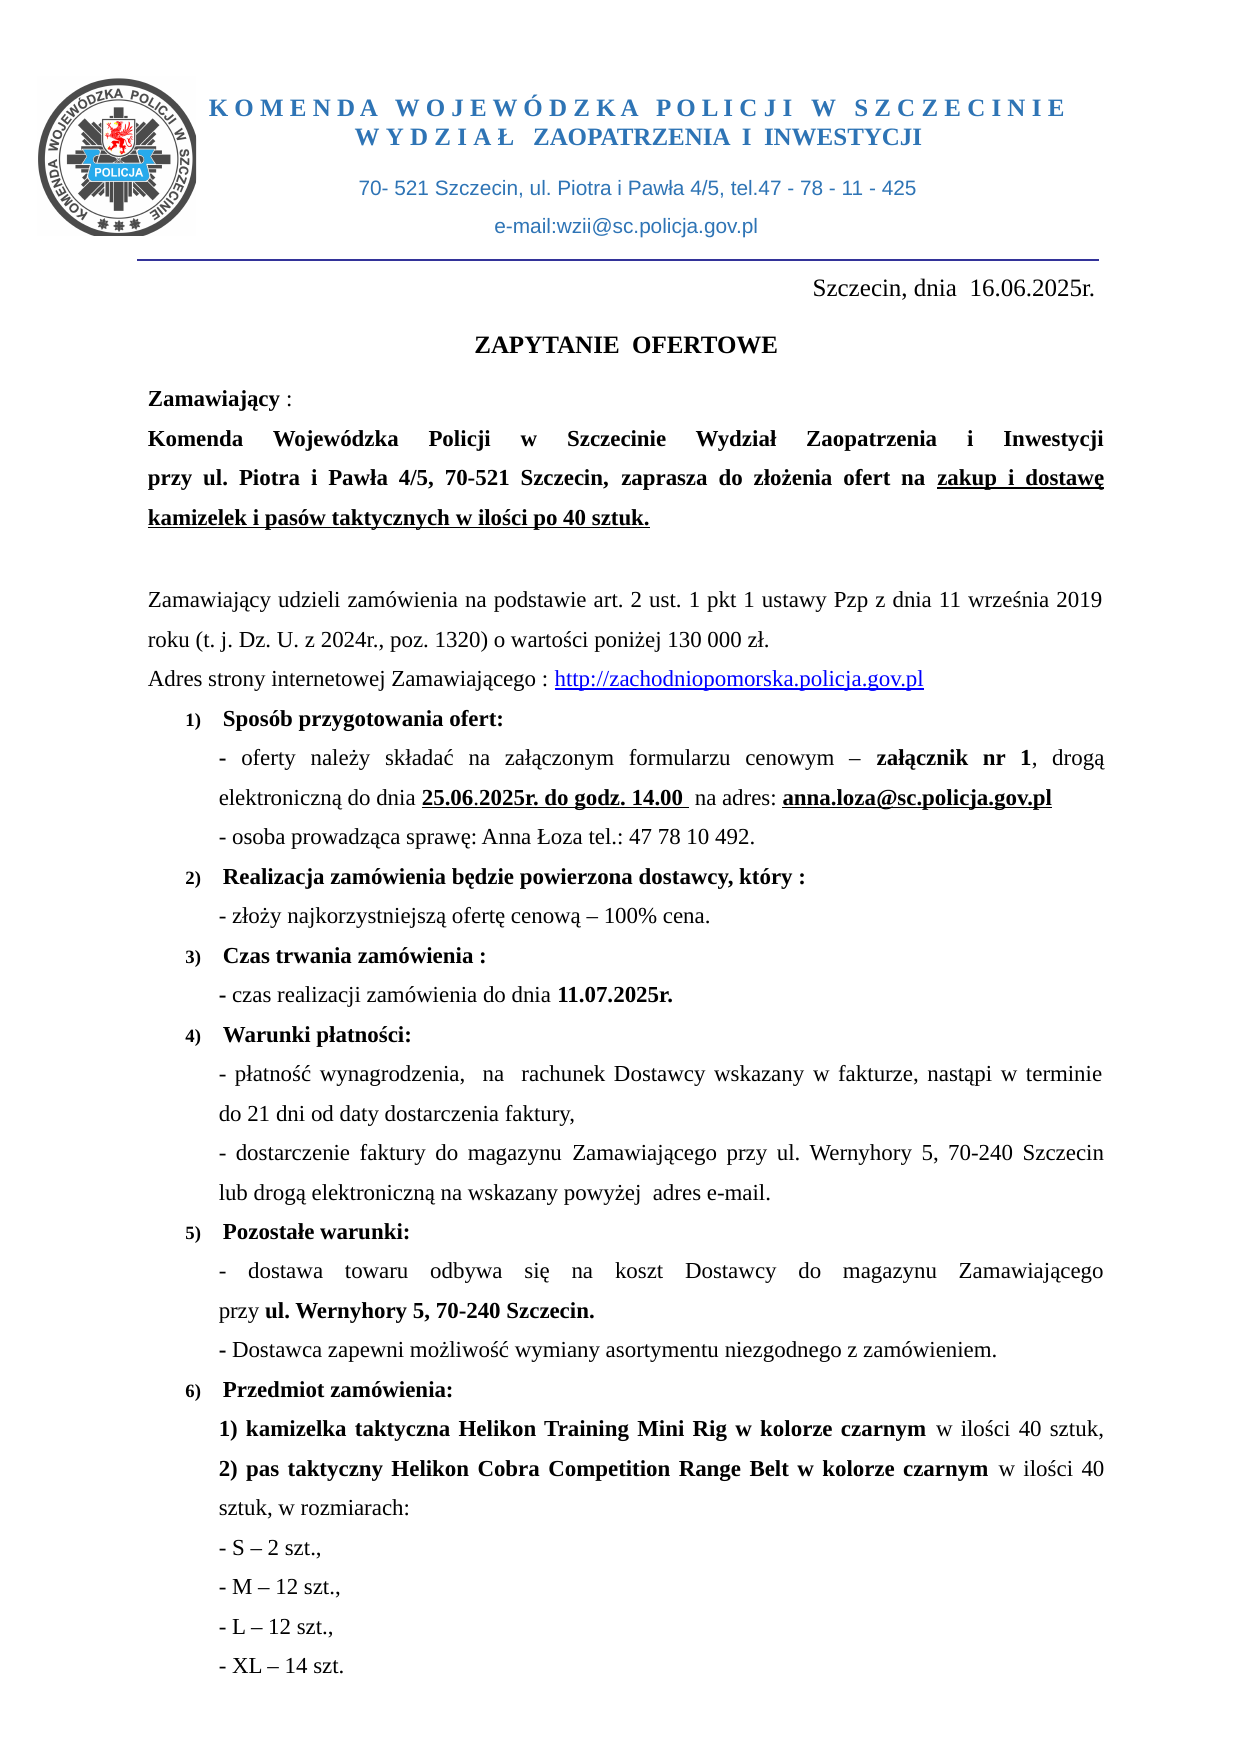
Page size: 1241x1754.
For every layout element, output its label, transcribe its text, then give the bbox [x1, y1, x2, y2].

text Szczecin, dnia 16.06.2025r. [148, 273, 1104, 302]
text - oferty należy składać na załączonym formularzu cenowym – załącznik nr 1, drogą elektroniczną do dnia 25.06.2025r. do godz. 14.00 na adres: anna.loza@sc.policja.gov.pl [218, 744, 1104, 810]
text - czas realizacji zamówienia do dnia 11.07.2025r. [218, 981, 1104, 1008]
text - złoży najkorzystniejszą ofertę cenową – 100% cena. [218, 902, 1104, 929]
text Adres strony internetowej Zamawiającego : http://zachodniopomorska.policja.gov.pl [148, 665, 1104, 692]
text Komenda Wojewódzka Policji w Szczecinie Wydział Zaopatrzenia i Inwestycji przy ul. Piotra i Pawła 4/5, 70-521 Szczecin, zaprasza do złożenia ofert na zakup i dostawę kamizelek i pasów taktycznych w ilości po 40 sztuk. [148, 425, 1104, 530]
list - L – 12 szt., [183, 1613, 1104, 1639]
text - dostarczenie faktury do magazynu Zamawiającego przy ul. Wernyhory 5, 70-240 Szczecin lub drogą elektroniczną na wskazany powyżej adres e-mail. [218, 1139, 1104, 1205]
text - osoba prowadząca sprawę: Anna Łoza tel.: 47 78 10 492. [218, 823, 1104, 850]
text - Dostawca zapewni możliwość wymiany asortymentu niezgodnego z zamówieniem. [218, 1337, 1104, 1363]
text - płatność wynagrodzenia, na rachunek Dostawcy wskazany w fakturze, nastąpi w terminie do 21 dni od daty dostarczenia faktury, [218, 1060, 1104, 1126]
list Sposób przygotowania ofert: [185, 705, 1104, 731]
list Czas trwania zamówienia : [185, 942, 1104, 968]
list Przedmiot zamówienia: [185, 1376, 1104, 1402]
text Zamawiający udzieli zamówienia na podstawie art. 2 ust. 1 pkt 1 ustawy Pzp z dnia 11 września 2019 roku (t. j. Dz. U. z 2024r., poz. 1320) o wartości poniżej 130 000 zł. [148, 586, 1104, 652]
text Zamawiający : [148, 385, 1104, 412]
list Warunki płatności: [185, 1021, 1104, 1047]
list - M – 12 szt., [183, 1573, 1104, 1600]
picture [37, 77, 201, 242]
list Pozostałe warunki: [185, 1218, 1104, 1244]
list - S – 2 szt., [183, 1534, 1104, 1560]
list 1) kamizelka taktyczna Helikon Training Mini Rig w kolorze czarnym w ilości 40 sztuk, 2) pas taktyczny Helikon Cobra Competition Range Belt w kolorze czarnym w ilości 40 sztuk, w rozmiarach: [183, 1416, 1104, 1521]
list - XL – 14 szt. [183, 1652, 1104, 1679]
list Realizacja zamówienia będzie powierzona dostawcy, który : [185, 863, 1104, 889]
text ZAPYTANIE OFERTOWE [148, 330, 1104, 359]
text - dostawa towaru odbywa się na koszt Dostawcy do magazynu Zamawiającego przy ul. Wernyhory 5, 70-240 Szczecin. [218, 1258, 1104, 1323]
